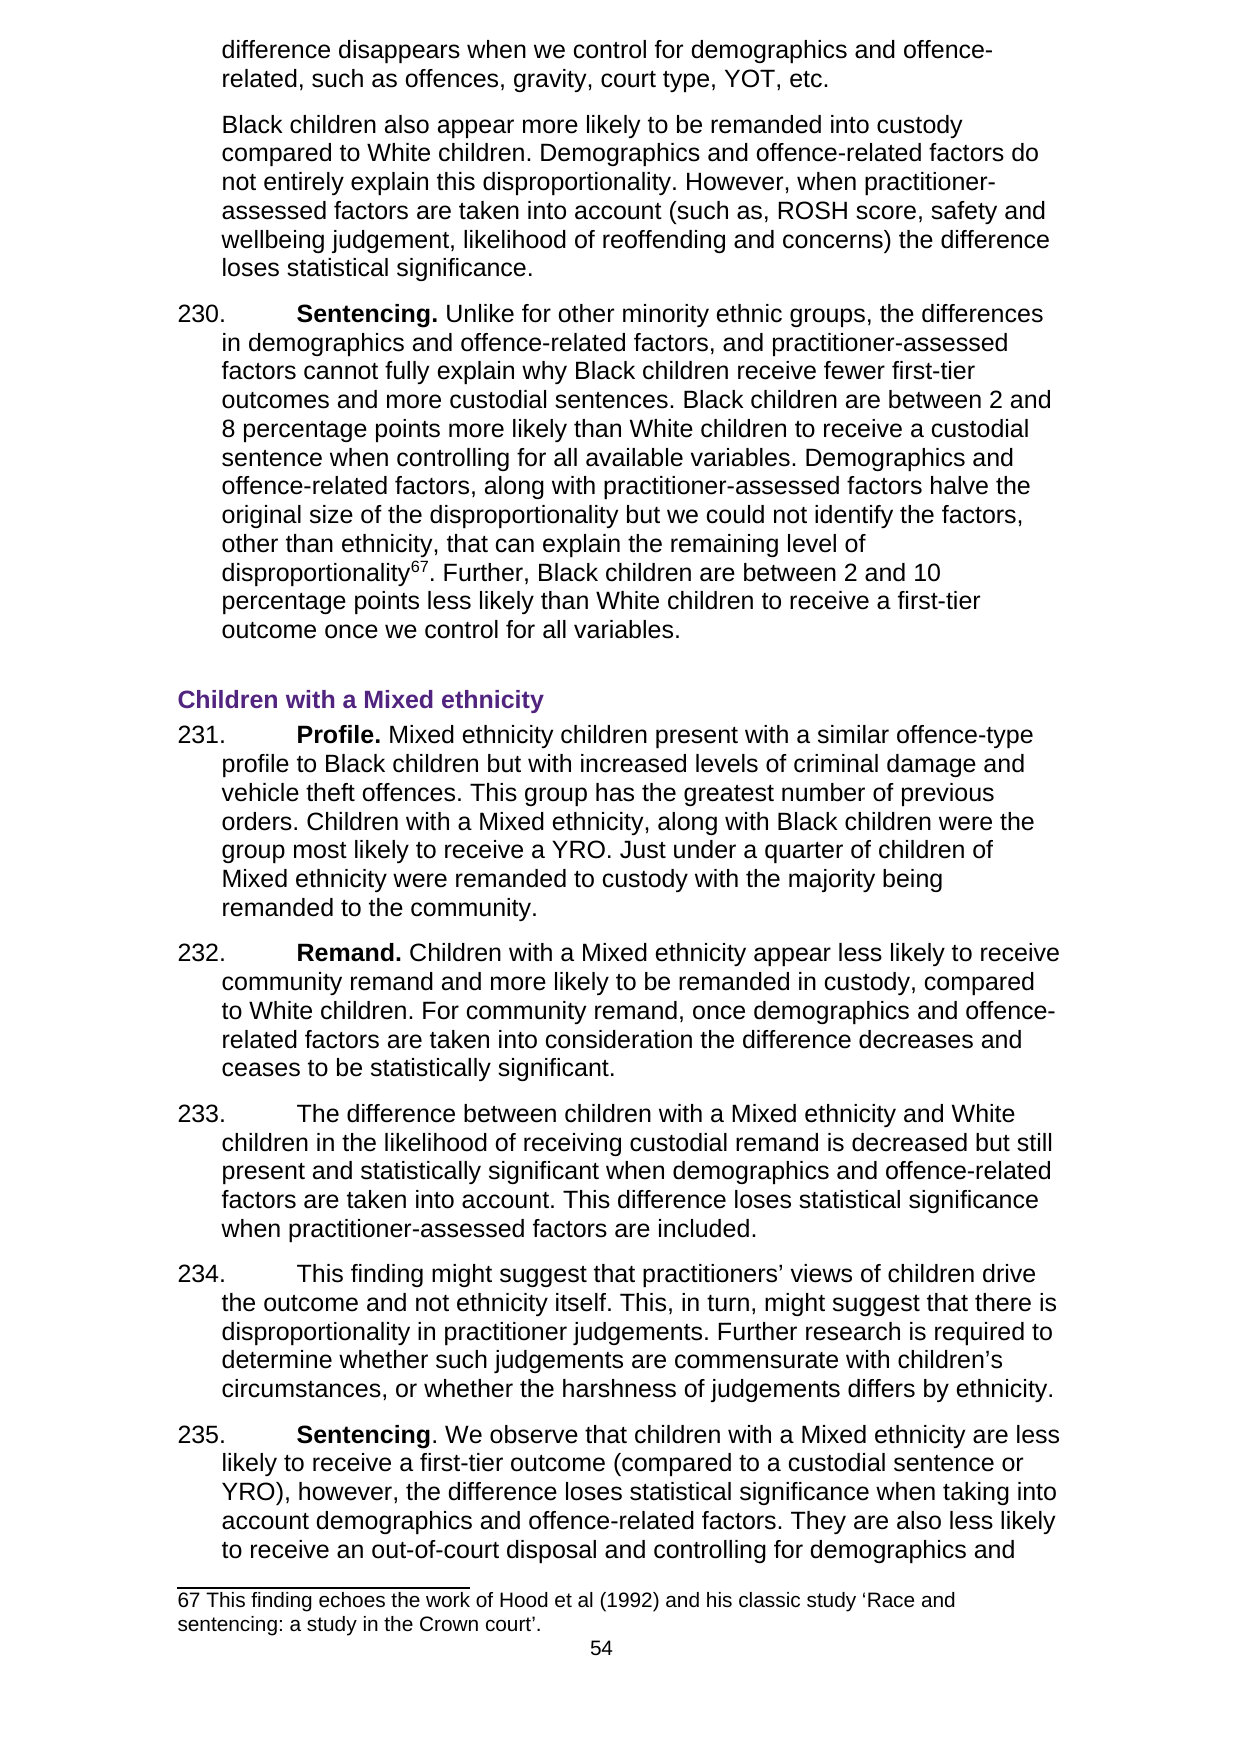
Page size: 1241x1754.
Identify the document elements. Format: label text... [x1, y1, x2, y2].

list The difference between children with a Mixed ethnicity and White children in the likelihood of receiving custodial remand is decreased but still present and statistically significant when demographics and offence-related factors are taken into account. This difference loses statistical significance when practitioner-assessed factors are included. [177, 1099, 1063, 1242]
subtitle Children with a Mixed ethnicity [177, 685, 1063, 714]
list Sentencing. Unlike for other minority ethnic groups, the differences in demographics and offence-related factors, and practitioner-assessed factors cannot fully explain why Black children receive fewer first-tier outcomes and more custodial sentences. Black children are between 2 and 8 percentage points more likely than White children to receive a custodial sentence when controlling for all available variables. Demographics and offence-related factors, along with practitioner-assessed factors halve the original size of the disproportionality but we could not identify the factors, other than ethnicity, that can explain the remaining level of disproportionality. Further, Black children are between 2 and 10 percentage points less likely than White children to receive a first-tier outcome once we control for all variables. [177, 299, 1063, 644]
list Sentencing. We observe that children with a Mixed ethnicity are less likely to receive a first-tier outcome (compared to a custodial sentence or YRO), however, the difference loses statistical significance when taking into account demographics and offence-related factors. They are also less likely to receive an out-of-court disposal and controlling for demographics and [177, 1419, 1063, 1563]
list Profile. Mixed ethnicity children present with a similar offence-type profile to Black children but with increased levels of criminal damage and vehicle theft offences. This group has the greatest number of previous orders. Children with a Mixed ethnicity, along with Black children were the group most likely to receive a YRO. Just under a quarter of children of Mixed ethnicity were remanded to custody with the majority being remanded to the community. [177, 720, 1063, 922]
list difference disappears when we control for demographics and offence-related, such as offences, gravity, court type, YOT, etc. [177, 35, 1063, 93]
list Remand. Children with a Mixed ethnicity appear less likely to receive community remand and more likely to be remanded in custody, compared to White children. For community remand, once demographics and offence-related factors are taken into consideration the difference decreases and ceases to be statistically significant. [177, 938, 1063, 1082]
list This finding echoes the work of Hood et al (1992) and his classic study ‘Race and sentencing: a study in the Crown court’. [177, 1588, 1063, 1636]
list Black children also appear more likely to be remanded into custody compared to White children. Demographics and offence-related factors do not entirely explain this disproportionality. However, when practitioner-assessed factors are taken into account (such as, ROSH score, safety and wellbeing judgement, likelihood of reoffending and concerns) the difference loses statistical significance. [221, 109, 1063, 282]
list This finding might suggest that practitioners’ views of children drive the outcome and not ethnicity itself. This, in turn, might suggest that there is disproportionality in practitioner judgements. Further research is required to determine whether such judgements are commensurate with children’s circumstances, or whether the harshness of judgements differs by ethnicity. [177, 1259, 1063, 1403]
